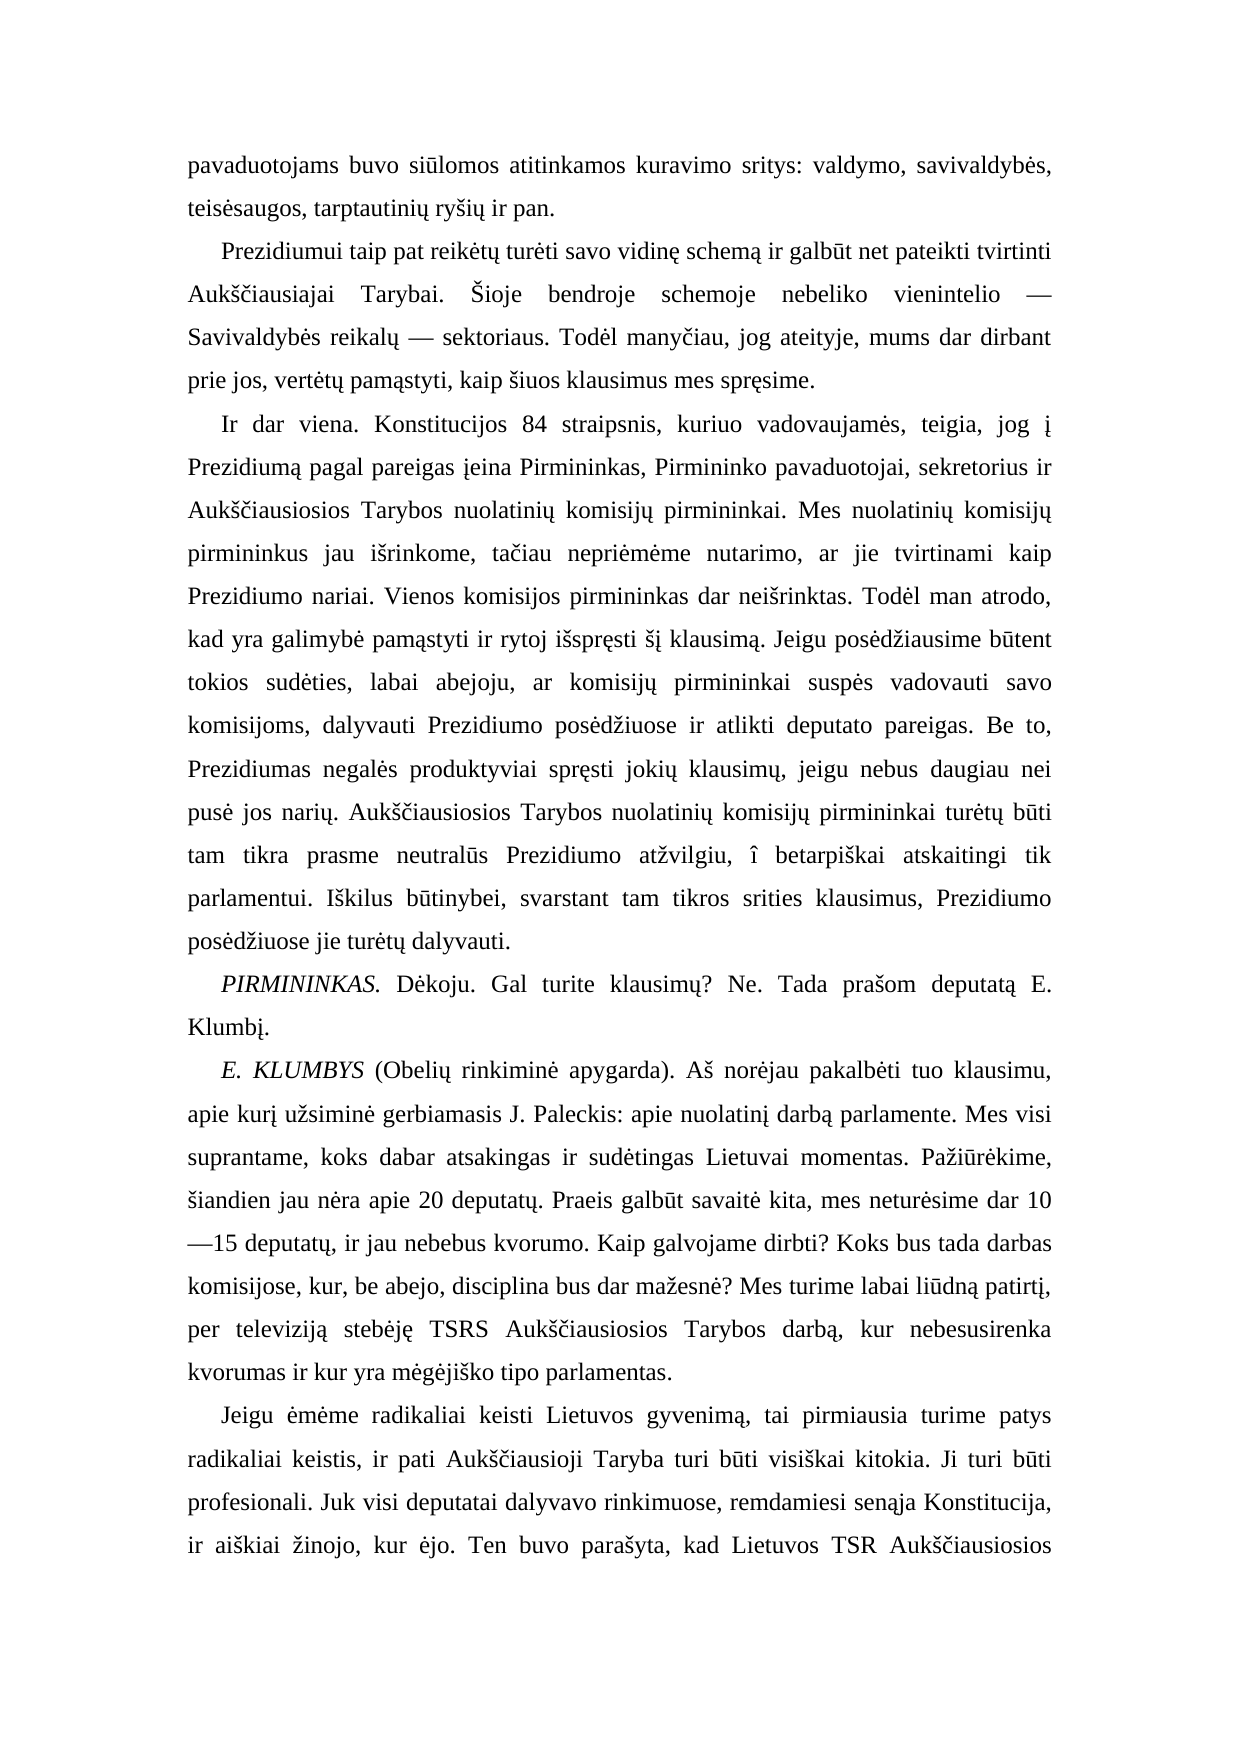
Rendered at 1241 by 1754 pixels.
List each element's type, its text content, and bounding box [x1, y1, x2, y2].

text Ir dar viena. Konstitucijos 84 straipsnis, kuriuo vadovaujamės, teigia, jog į Prezidiumą pagal pareigas įeina Pirmininkas, Pirmininko pavaduotojai, sekretorius ir Aukščiausiosios Tarybos nuolatinių komisijų pirmininkai. Mes nuolatinių komisijų pirmininkus jau išrinkome, tačiau nepriėmėme nutarimo, ar jie tvirtinami kaip Prezidiumo nariai. Vienos komisijos pirmininkas dar neišrinktas. Todėl man atrodo, kad yra galimybė pamąstyti ir rytoj išspręsti šį klausimą. Jeigu posėdžiausime būtent tokios sudėties, labai abejoju, ar komisijų pirmininkai suspės vadovauti savo komisijoms, dalyvauti Prezidiumo posėdžiuose ir atlikti deputato pareigas. Be to, Prezidiumas negalės produktyviai spręsti jokių klausimų, jeigu nebus daugiau nei pusė jos narių. Aukščiausiosios Tarybos nuolatinių komisijų pirmininkai turėtų būti tam tikra prasme neutralūs Prezidiumo atžvilgiu, î betarpiškai atskaitingi tik parlamentui. Iškilus būtinybei, svarstant tam tikros srities klausimus, Prezidiumo posėdžiuose jie turėtų dalyvauti. [187, 409, 1053, 955]
text Prezidiumui taip pat reikėtų turėti savo vidinę schemą ir galbūt net pateikti tvirtinti Aukščiausiajai Tarybai. Šioje bendroje schemoje nebeliko vienintelio — Savivaldybės reikalų — sektoriaus. Todėl manyčiau, jog ateityje, mums dar dirbant prie jos, vertėtų pamąstyti, kaip šiuos klausimus mes spręsime. [187, 236, 1053, 394]
text pavaduotojams buvo siūlomos atitinkamos kuravimo sritys: valdymo, savivaldybės, teisėsaugos, tarptautinių ryšių ir pan. [187, 150, 1053, 222]
text Jeigu ėmėme radikaliai keisti Lietuvos gyvenimą, tai pirmiausia turime patys radikaliai keistis, ir pati Aukščiausioji Taryba turi būti visiškai kitokia. Ji turi būti profesionali. Juk visi deputatai dalyvavo rinkimuose, remdamiesi senąja Konstitucija, ir aiškiai žinojo, kur ėjo. Ten buvo parašyta, kad Lietuvos TSR Aukščiausiosios [187, 1401, 1053, 1559]
text Pirmininkas. Dėkoju. Gal turite klausimų? Ne. Tada prašom deputatą E. Klumbį. [187, 969, 1053, 1041]
text E. KLUMBYS (Obelių rinkiminė apygarda). Aš norėjau pakalbėti tuo klausimu, apie kurį užsiminė gerbiamasis J. Paleckis: apie nuolatinį darbą parlamente. Mes visi suprantame, koks dabar atsakingas ir sudėtingas Lietuvai momentas. Pažiūrėkime, šiandien jau nėra apie 20 deputatų. Praeis galbūt savaitė kita, mes neturėsime dar 10—15 deputatų, ir jau nebebus kvorumo. Kaip galvojame dirbti? Koks bus tada darbas komisijose, kur, be abejo, disciplina bus dar mažesnė? Mes turime labai liūdną patirtį, per televiziją stebėję TSRS Aukščiausiosios Tarybos darbą, kur nebesusirenka kvorumas ir kur yra mėgėjiško tipo parlamentas. [187, 1056, 1053, 1386]
